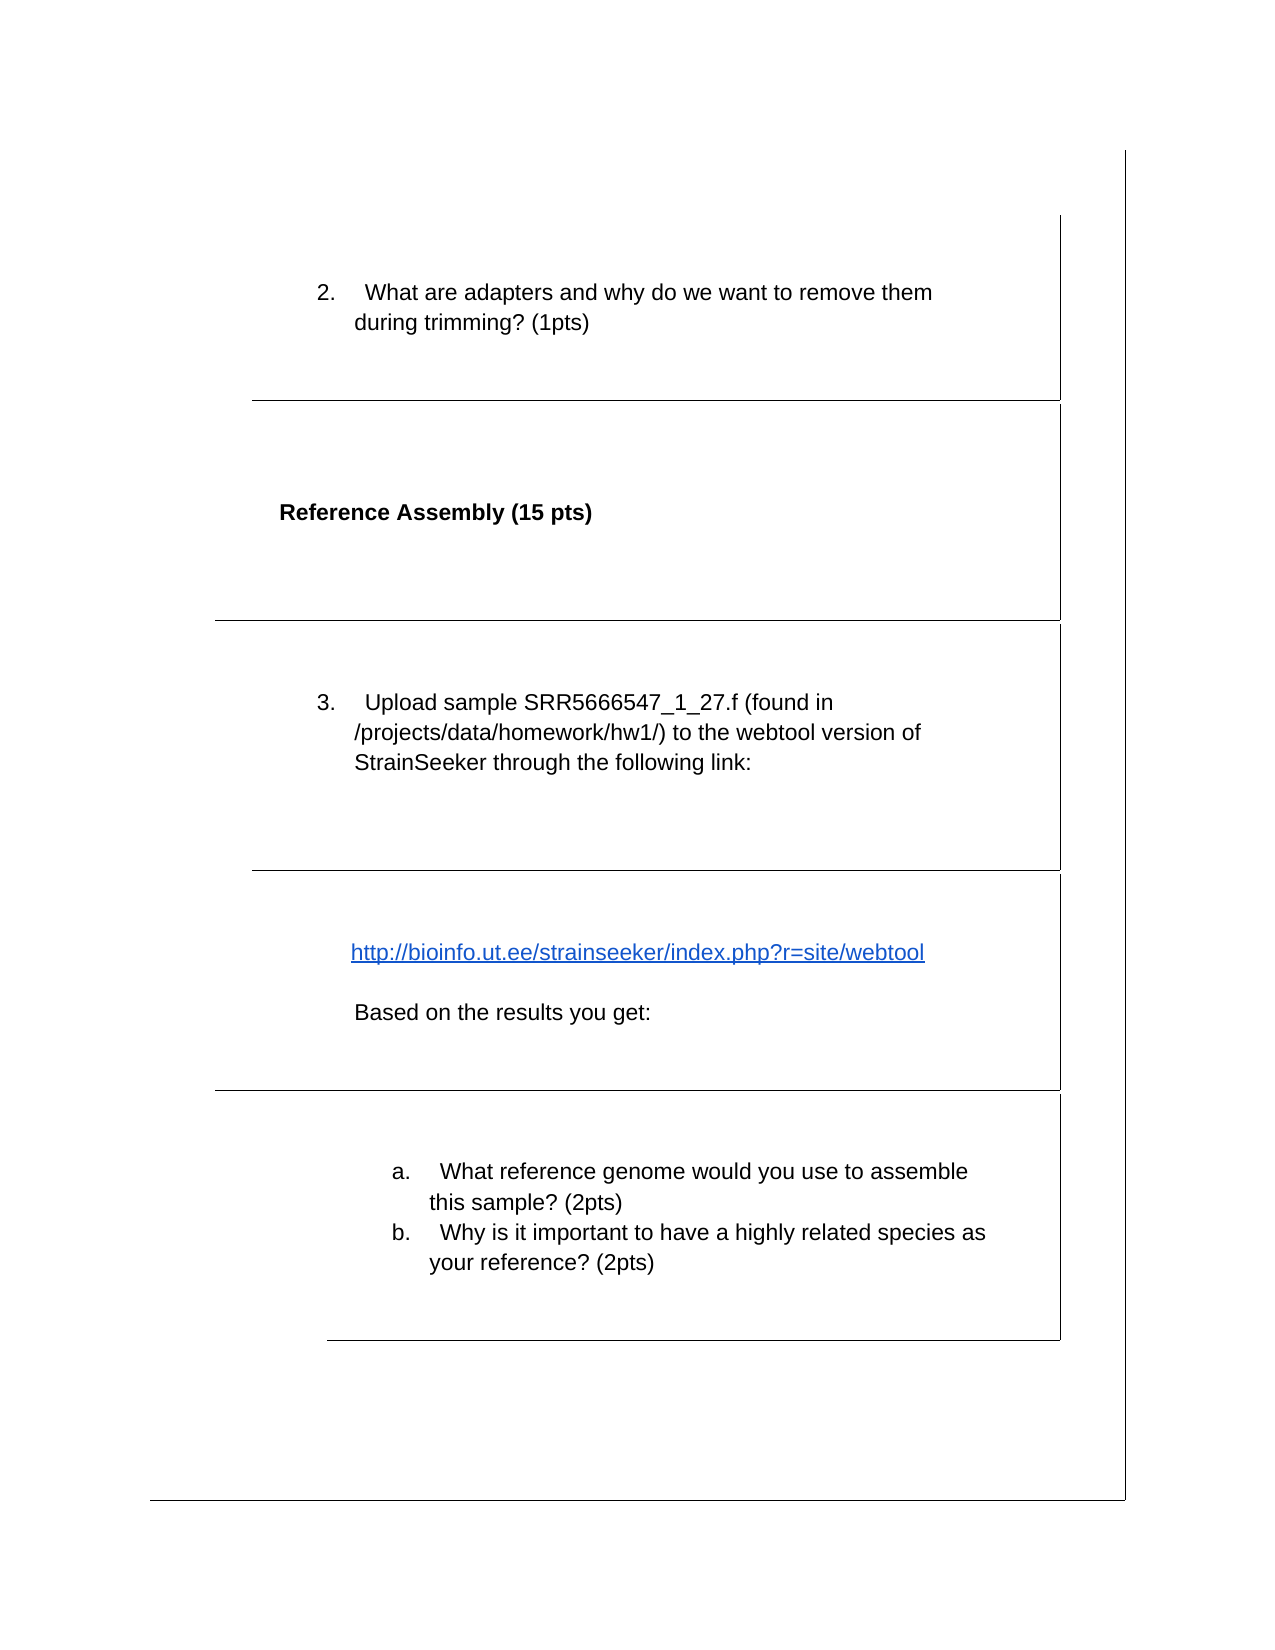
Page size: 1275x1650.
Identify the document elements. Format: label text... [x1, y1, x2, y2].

text Reference Assembly (15 pts) [214, 434, 1060, 525]
text http://bioinfo.ut.ee/strainseeker/index.php?r=site/webtool [214, 874, 1060, 934]
list What are adapters and why do we want to remove them during trimming? (1pts) [252, 214, 1060, 400]
list Upload sample SRR5666547_1_27.f (found in /projects/data/homework/hw1/) to the webtool version of StrainSeeker through the following link: [252, 624, 1060, 870]
list Why is it important to have a highly related species as your reference? (2pts) [327, 1154, 1060, 1340]
list What reference genome would you use to assemble this sample? (2pts) [327, 1094, 1060, 1154]
text Based on the results you get: [214, 934, 1060, 1090]
